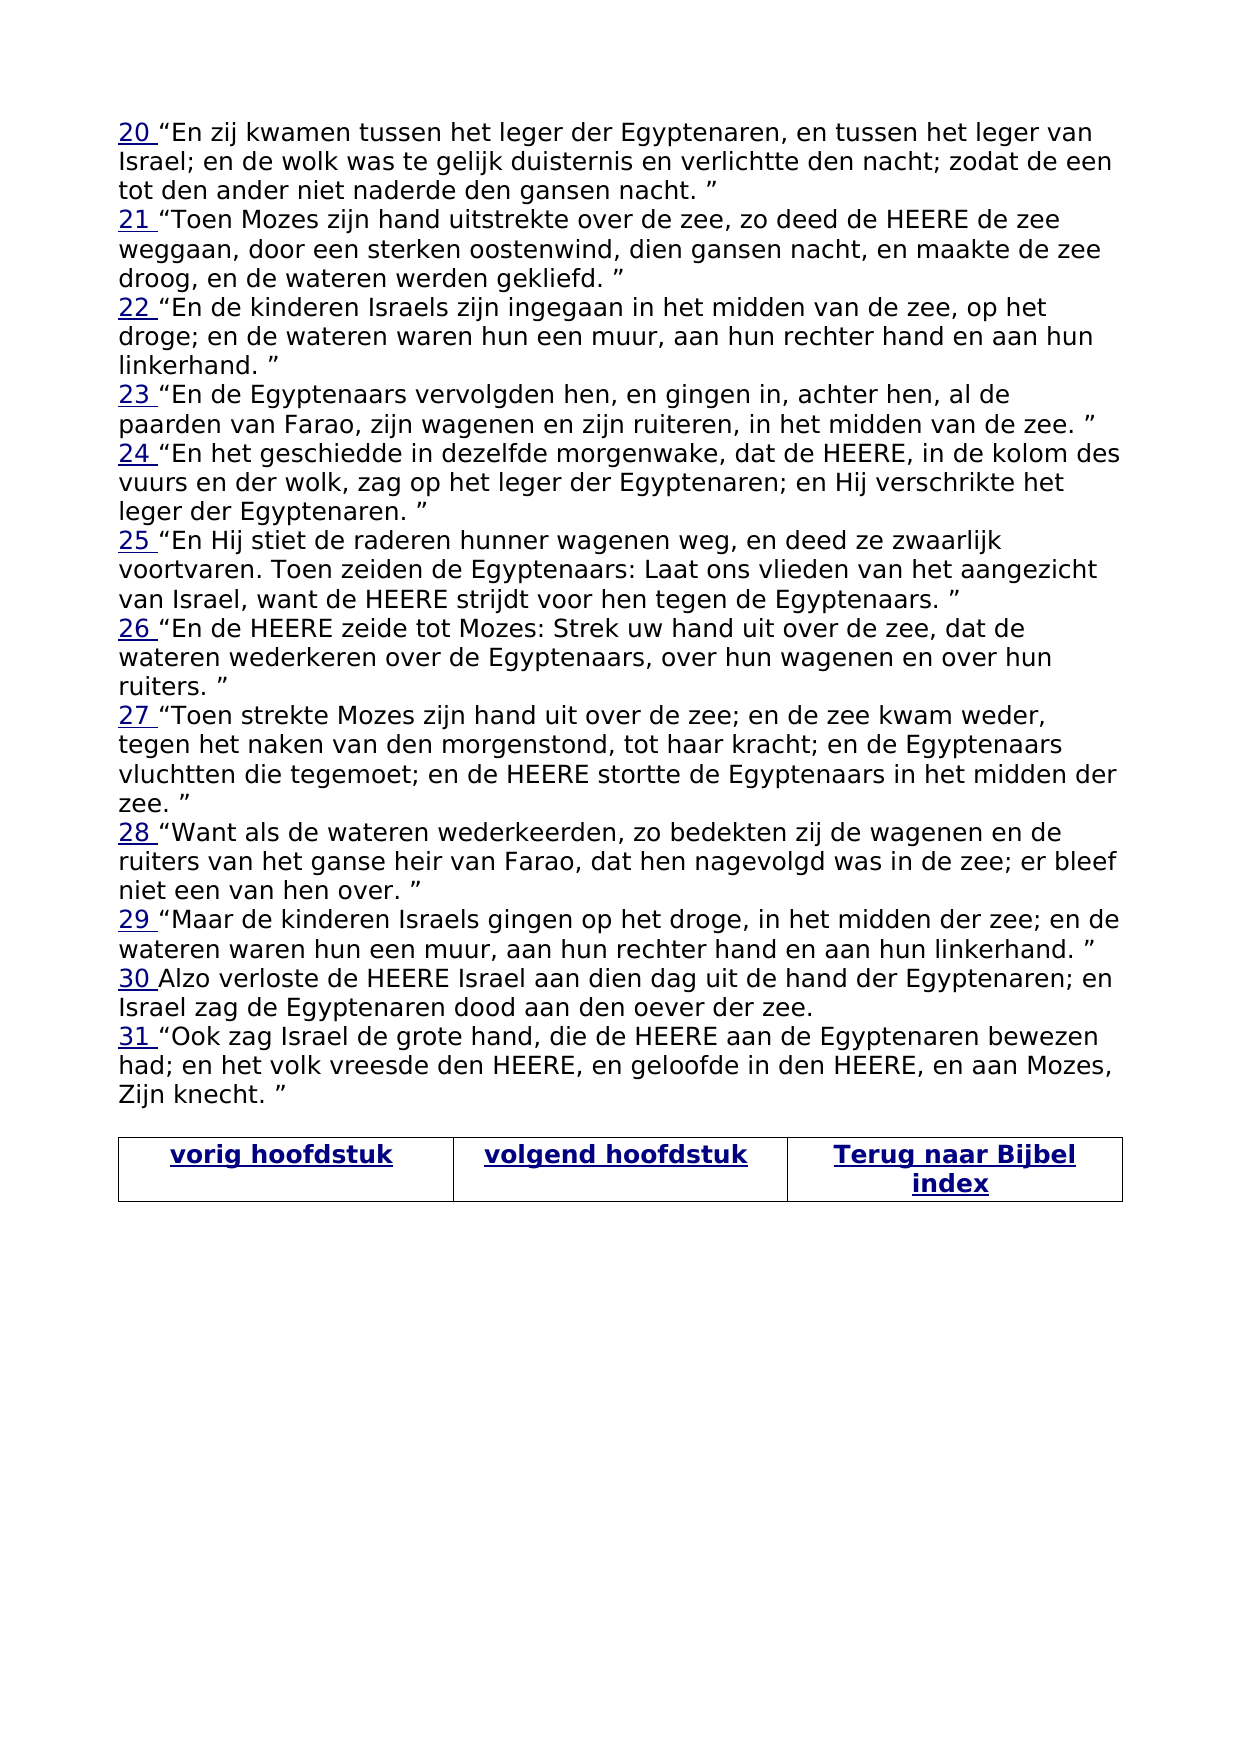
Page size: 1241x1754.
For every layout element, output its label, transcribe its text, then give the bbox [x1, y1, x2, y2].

table_header vorig hoofdstuk [119, 1138, 453, 1201]
table_header volgend hoofdstuk [454, 1138, 787, 1201]
text 20 “En zij kwamen tussen het leger der Egyptenaren, en tussen het leger van Israel; en de wolk was te gelijk duisternis en verlichtte den nacht; zodat de een tot den ander niet naderde den gansen nacht. ” 21 “Toen Mozes zijn hand uitstrekte over de zee, zo deed de HEERE de zee weggaan, door een sterken oostenwind, dien gansen nacht, en maakte de zee droog, en de wateren werden gekliefd. ” 22 “En de kinderen Israels zijn ingegaan in het midden van de zee, op het droge; en de wateren waren hun een muur, aan hun rechter hand en aan hun linkerhand. ” 23 “En de Egyptenaars vervolgden hen, en gingen in, achter hen, al de paarden van Farao, zijn wagenen en zijn ruiteren, in het midden van de zee. ” 24 “En het geschiedde in dezelfde morgenwake, dat de HEERE, in de kolom des vuurs en der wolk, zag op het leger der Egyptenaren; en Hij verschrikte het leger der Egyptenaren. ” 25 “En Hij stiet de raderen hunner wagenen weg, en deed ze zwaarlijk voortvaren. Toen zeiden de Egyptenaars: Laat ons vlieden van het aangezicht van Israel, want de HEERE strijdt voor hen tegen de Egyptenaars. ” 26 “En de HEERE zeide tot Mozes: Strek uw hand uit over de zee, dat de wateren wederkeren over de Egyptenaars, over hun wagenen en over hun ruiters. ” 27 “Toen strekte Mozes zijn hand uit over de zee; en de zee kwam weder, tegen het naken van den morgenstond, tot haar kracht; en de Egyptenaars vluchtten die tegemoet; en de HEERE stortte de Egyptenaars in het midden der zee. ” 28 “Want als de wateren wederkeerden, zo bedekten zij de wagenen en de ruiters van het ganse heir van Farao, dat hen nagevolgd was in de zee; er bleef niet een van hen over. ” 29 “Maar de kinderen Israels gingen op het droge, in het midden der zee; en de wateren waren hun een muur, aan hun rechter hand en aan hun linkerhand. ” 30 Alzo verloste de HEERE Israel aan dien dag uit de hand der Egyptenaren; en Israel zag de Egyptenaren dood aan den oever der zee. 31 “Ook zag Israel de grote hand, die de HEERE aan de Egyptenaren bewezen had; en het volk vreesde den HEERE, en geloofde in den HEERE, en aan Mozes, Zijn knecht. ” [118, 118, 1122, 1110]
table_header Terug naar Bijbel index [788, 1138, 1122, 1201]
